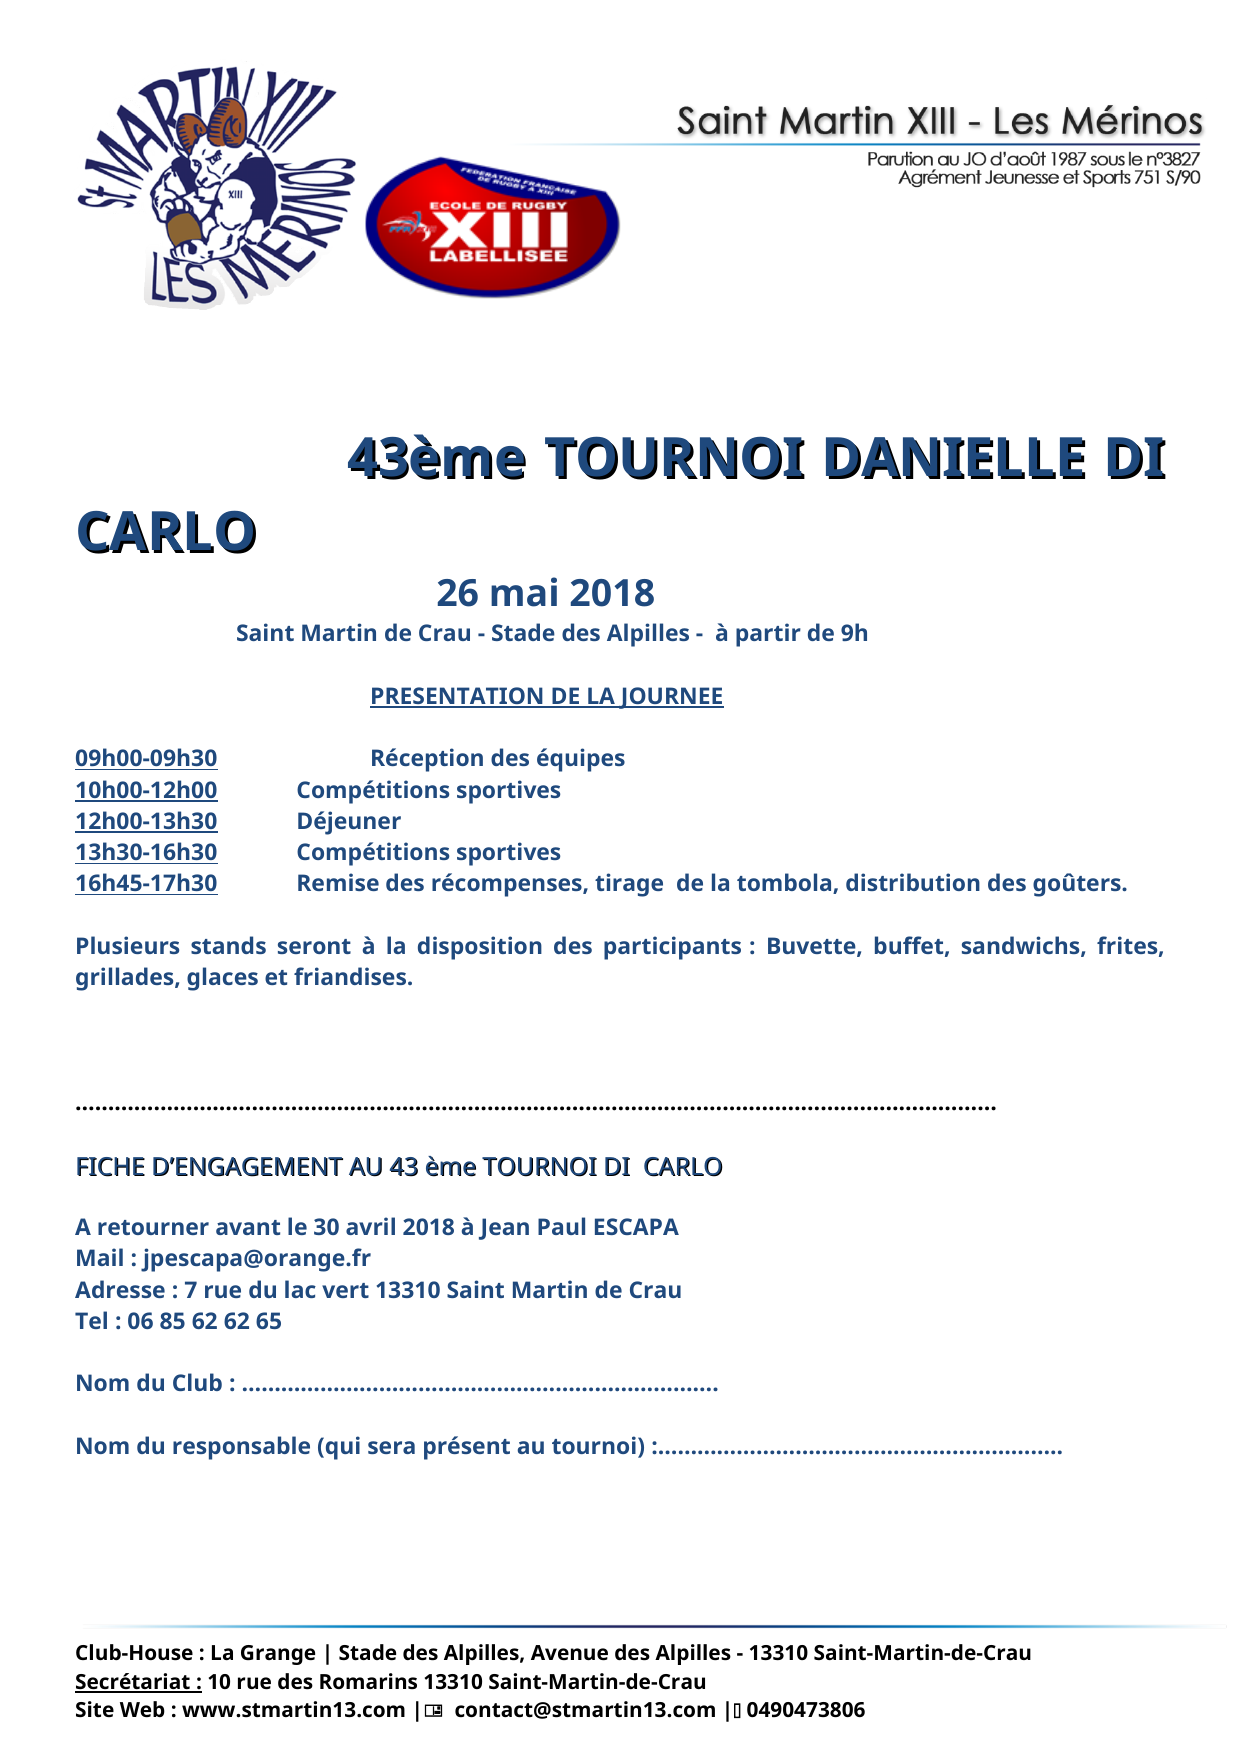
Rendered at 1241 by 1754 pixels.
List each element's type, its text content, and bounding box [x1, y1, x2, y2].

text A retourner avant le 30 avril 2018 à Jean Paul ESCAPA [75, 1211, 1165, 1242]
text Nom du responsable (qui sera présent au tournoi) :…………………………………………………….. [75, 1430, 1165, 1461]
text 09h00-09h30 Réception des équipes [75, 742, 1165, 774]
text 16h45-17h30 Remise des récompenses, tirage de la tombola, distribution des goûters. [75, 867, 1165, 899]
text Mail : jpescapa@orange.fr [75, 1242, 1165, 1274]
text 12h00-13h30 Déjeuner [75, 805, 1165, 836]
text 13h30-16h30 Compétitions sportives [75, 836, 1165, 867]
text Adresse : 7 rue du lac vert 13310 Saint Martin de Crau [75, 1274, 1165, 1305]
text 10h00-12h00 Compétitions sportives [75, 774, 1165, 805]
text …………………………………………………………………………………………………………………………… [75, 1086, 1165, 1117]
text 43ème TOURNOI DANIELLE DI CARLO [75, 419, 1165, 566]
text Tel : 06 85 62 62 65 [75, 1305, 1165, 1336]
text PRESENTATION DE LA JOURNEE [296, 680, 1165, 711]
text 26 mai 2018 [75, 566, 1165, 617]
text Saint Martin de Crau - Stade des Alpilles - à partir de 9h [75, 617, 1165, 649]
text Plusieurs stands seront à la disposition des participants : Buvette, buffet, sandwichs, frites, grillades, glaces et friandises. [75, 930, 1165, 992]
text FICHE D’ENGAGEMENT AU 43 ème TOURNOI DI CARLO [75, 1149, 1165, 1183]
text Nom du Club : ………………………………………………………………. [75, 1367, 1165, 1399]
